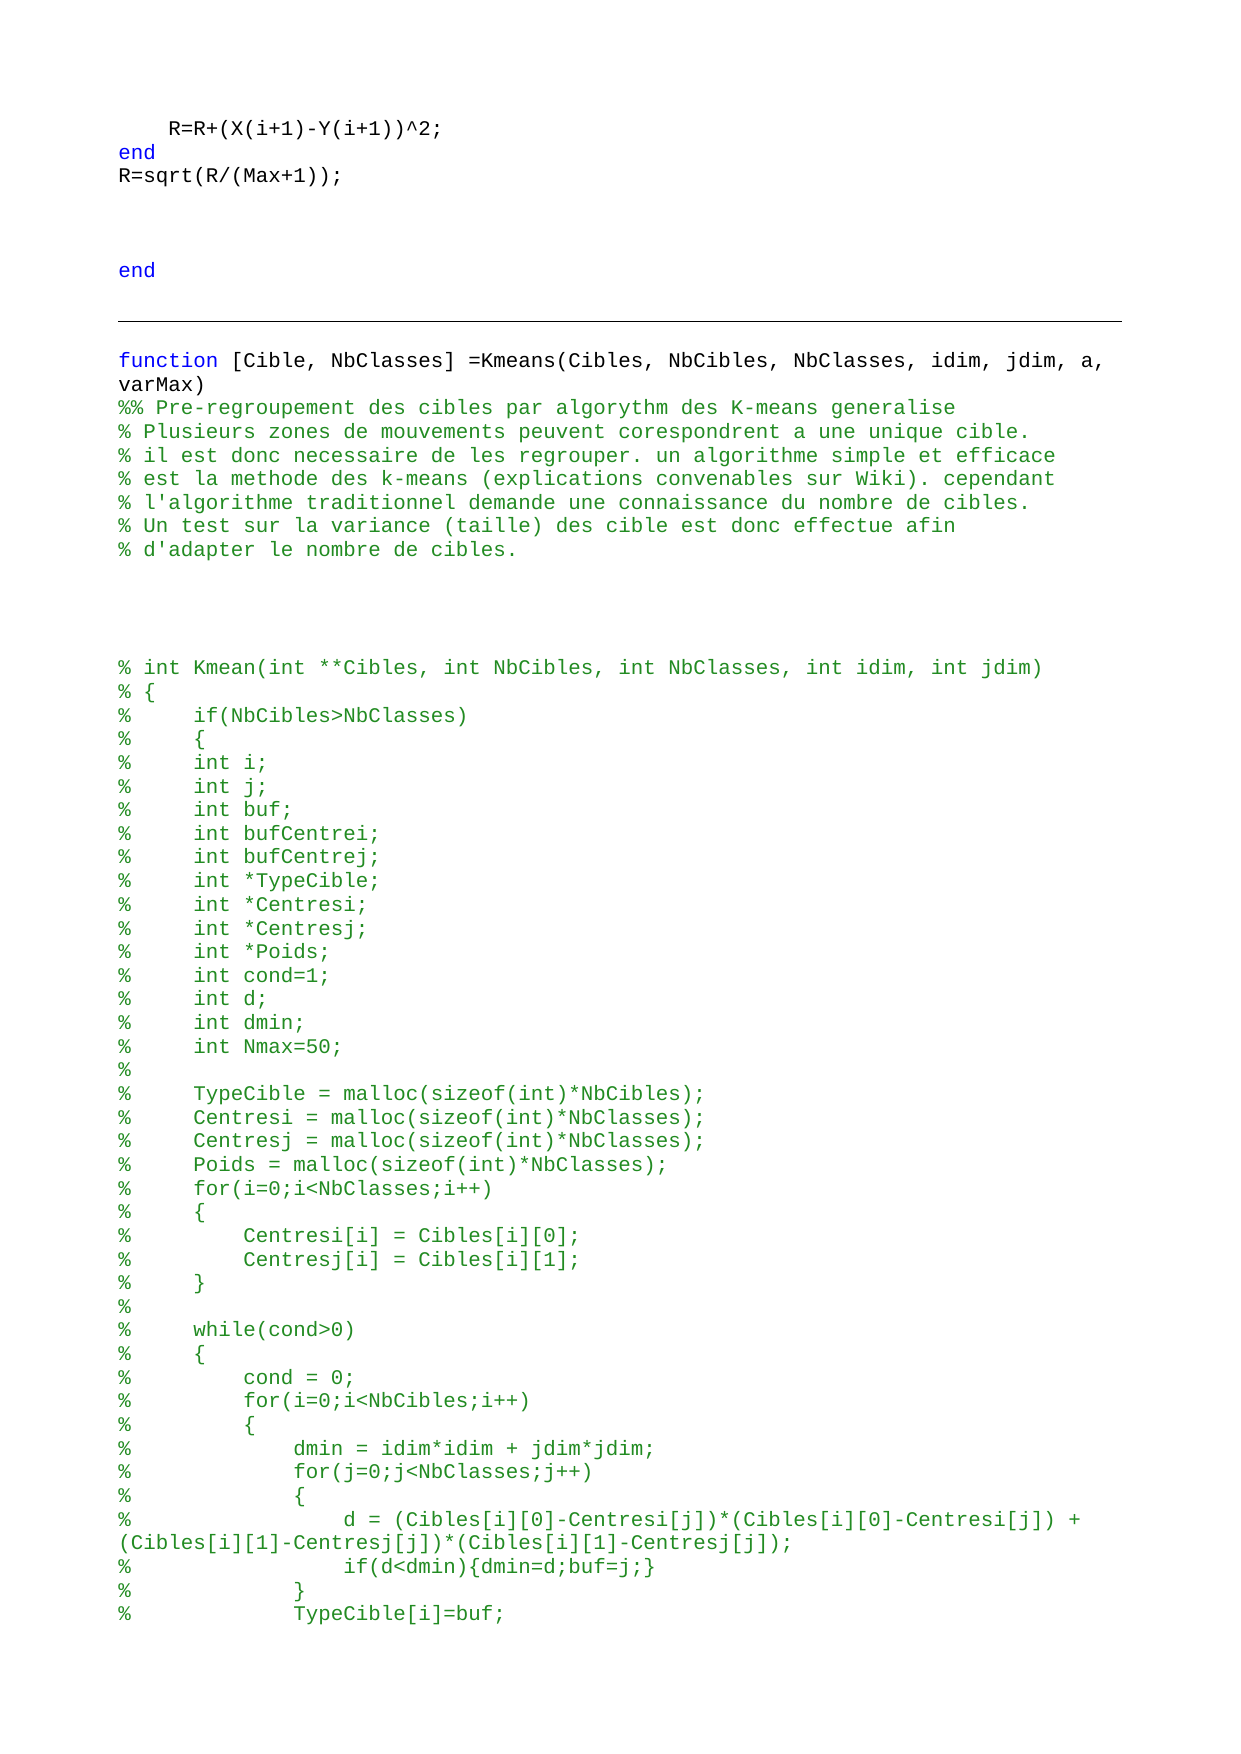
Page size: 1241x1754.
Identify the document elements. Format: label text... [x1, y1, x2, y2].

text % Poids = malloc(sizeof(int)*NbClasses); [118, 1154, 1122, 1178]
text % Centresj = malloc(sizeof(int)*NbClasses); [118, 1130, 1122, 1154]
text % int bufCentrei; [118, 823, 1122, 847]
text % int *Poids; [118, 941, 1122, 965]
text % int buf; [118, 799, 1122, 823]
text % { [118, 681, 1122, 705]
text end [118, 142, 1122, 165]
text % int bufCentrej; [118, 847, 1122, 870]
text % int Kmean(int **Cibles, int NbCibles, int NbClasses, int idim, int jdim) [118, 657, 1122, 681]
text % Plusieurs zones de mouvements peuvent corespondrent a une unique cible. [118, 421, 1122, 444]
text % if(d<dmin){dmin=d;buf=j;} [118, 1556, 1122, 1579]
text % cond = 0; [118, 1367, 1122, 1390]
text % int j; [118, 776, 1122, 799]
text % l'algorithme traditionnel demande une connaissance du nombre de cibles. [118, 492, 1122, 516]
text R=R+(X(i+1)-Y(i+1))^2; [118, 118, 1122, 142]
text % d'adapter le nombre de cibles. [118, 539, 1122, 563]
text % dmin = idim*idim + jdim*jdim; [118, 1438, 1122, 1461]
text % est la methode des k-means (explications convenables sur Wiki). cependant [118, 468, 1122, 492]
text % } [118, 1272, 1122, 1296]
text R=sqrt(R/(Max+1)); [118, 165, 1122, 189]
text % int Nmax=50; [118, 1036, 1122, 1059]
text % TypeCible = malloc(sizeof(int)*NbCibles); [118, 1083, 1122, 1107]
text % for(i=0;i<NbCibles;i++) [118, 1390, 1122, 1414]
text % int d; [118, 988, 1122, 1012]
text % int cond=1; [118, 965, 1122, 988]
text % Centresi = malloc(sizeof(int)*NbClasses); [118, 1107, 1122, 1130]
text % { [118, 1343, 1122, 1367]
text %% Pre-regroupement des cibles par algorythm des K-means generalise [118, 397, 1122, 421]
text % d = (Cibles[i][0]-Centresi[j])*(Cibles[i][0]-Centresi[j]) + (Cibles[i][1]-Centresj[j])*(Cibles[i][1]-Centresj[j]); [118, 1509, 1122, 1556]
text % for(i=0;i<NbClasses;i++) [118, 1178, 1122, 1201]
text % if(NbCibles>NbClasses) [118, 705, 1122, 728]
text % [118, 1059, 1122, 1083]
text % il est donc necessaire de les regrouper. un algorithme simple et efficace [118, 444, 1122, 468]
text % int i; [118, 752, 1122, 776]
text % [118, 1296, 1122, 1319]
text % Un test sur la variance (taille) des cible est donc effectue afin [118, 516, 1122, 539]
text % Centresj[i] = Cibles[i][1]; [118, 1248, 1122, 1272]
text % Centresi[i] = Cibles[i][0]; [118, 1225, 1122, 1248]
text % TypeCible[i]=buf; [118, 1603, 1122, 1627]
text % int *TypeCible; [118, 870, 1122, 894]
text % int *Centresi; [118, 894, 1122, 917]
text % { [118, 1414, 1122, 1438]
text % { [118, 1485, 1122, 1509]
text % int *Centresj; [118, 917, 1122, 941]
text % { [118, 728, 1122, 752]
text % } [118, 1579, 1122, 1603]
text % { [118, 1201, 1122, 1225]
text % int dmin; [118, 1012, 1122, 1036]
text end [118, 260, 1122, 284]
text % for(j=0;j<NbClasses;j++) [118, 1461, 1122, 1485]
text % while(cond>0) [118, 1319, 1122, 1343]
text function [Cible, NbClasses] =Kmeans(Cibles, NbCibles, NbClasses, idim, jdim, a, varMax) [118, 350, 1122, 397]
